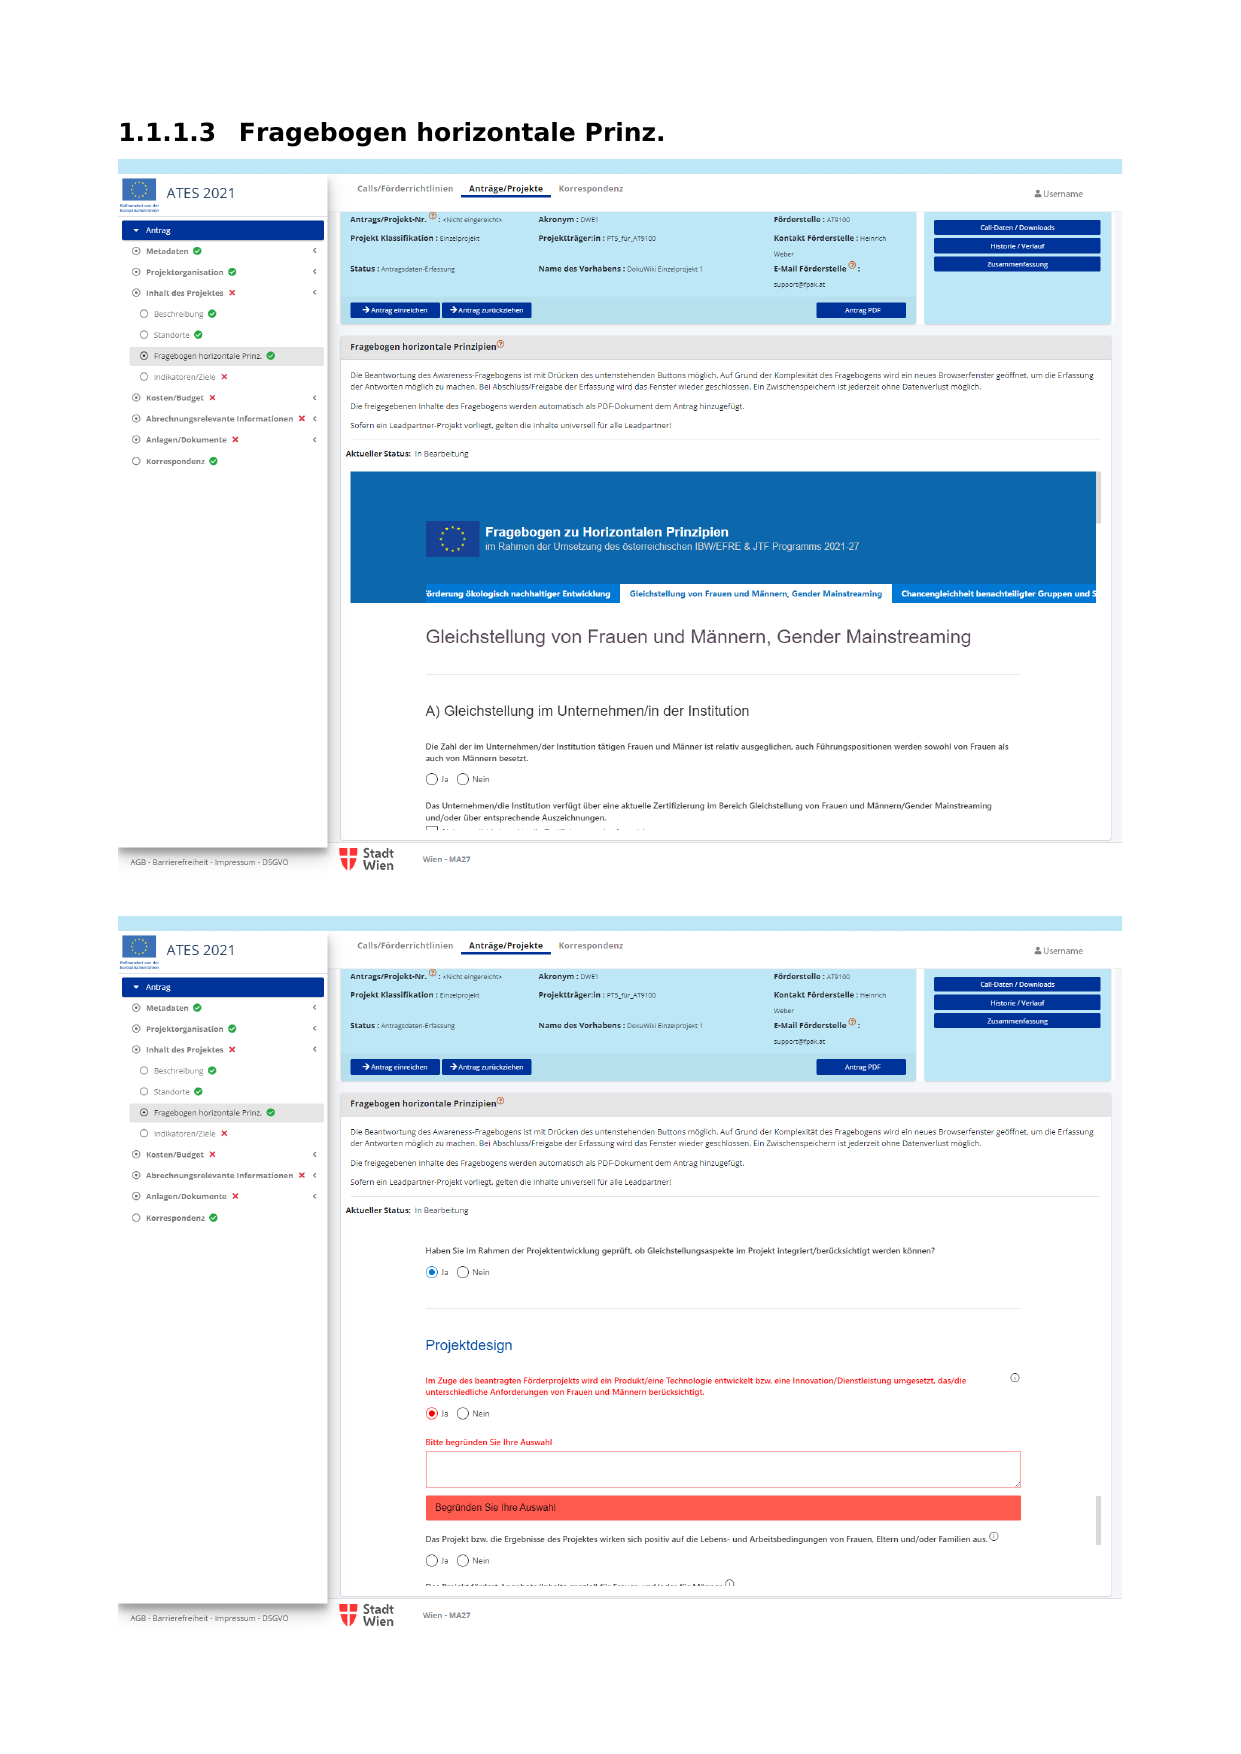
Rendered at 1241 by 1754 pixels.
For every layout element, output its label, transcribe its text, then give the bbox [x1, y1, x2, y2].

picture [118, 916, 1123, 1632]
picture [118, 159, 1123, 876]
subtitle Fragebogen horizontale Prinz. [118, 118, 1122, 147]
